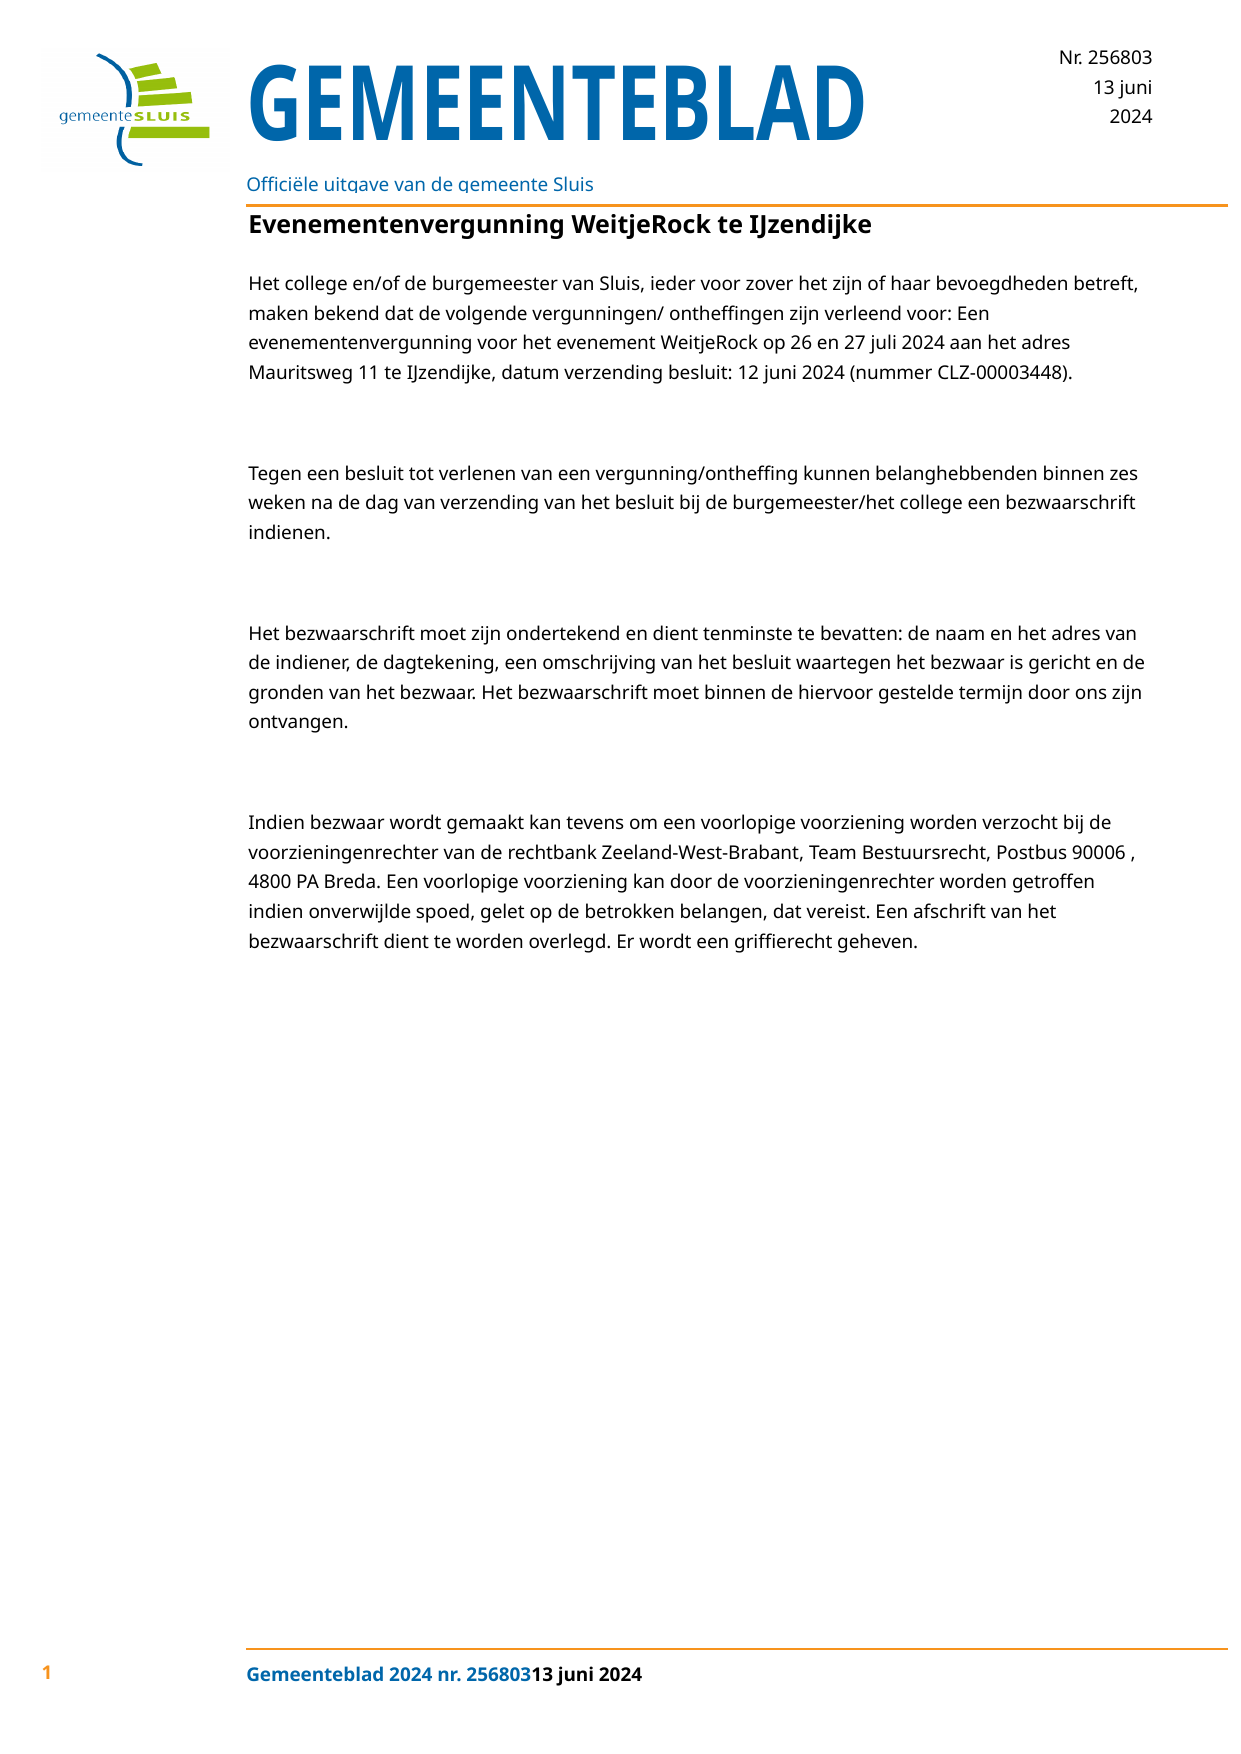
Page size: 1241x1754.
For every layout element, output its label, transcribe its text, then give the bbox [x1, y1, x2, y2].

text Het bezwaarschrift moet zijn ondertekend en dient tenminste te bevatten: de naam en het adres van de indiener, de dagtekening, een omschrijving van het besluit waartegen het bezwaar is gericht en de gronden van het bezwaar. Het bezwaarschrift moet binnen de hiervoor gestelde termijn door ons zijn ontvangen. [248, 620, 1152, 734]
text Het college en/of de burgemeester van Sluis, ieder voor zover het zijn of haar bevoegdheden betreft, maken bekend dat de volgende vergunningen/ ontheffingen zijn verleend voor: Een evenementenvergunning voor het evenement WeitjeRock op 26 en 27 juli 2024 aan het adres Mauritsweg 11 te IJzendijke, datum verzending besluit: 12 juni 2024 (nummer CLZ-00003448). [248, 270, 1152, 385]
text Tegen een besluit tot verlenen van een vergunning/ontheffing kunnen belanghebbenden binnen zes weken na de dag van verzending van het besluit bij de burgemeester/het college een bezwaarschrift indienen. [248, 460, 1152, 545]
picture [41, 47, 231, 172]
text Indien bezwaar wordt gemaakt kan tevens om een voorlopige voorziening worden verzocht bij de voorzieningenrechter van de rechtbank Zeeland-West-Brabant, Team Bestuursrecht, Postbus 90006 , 4800 PA Breda. Een voorlopige voorziening kan door de voorzieningenrechter worden getroffen indien onverwijlde spoed, gelet op de betrokken belangen, dat vereist. Een afschrift van het bezwaarschrift dient te worden overlegd. Er wordt een griffierecht geheven. [248, 809, 1152, 953]
text Evenementenvergunning WeitjeRock te IJzendijke [248, 207, 1152, 241]
